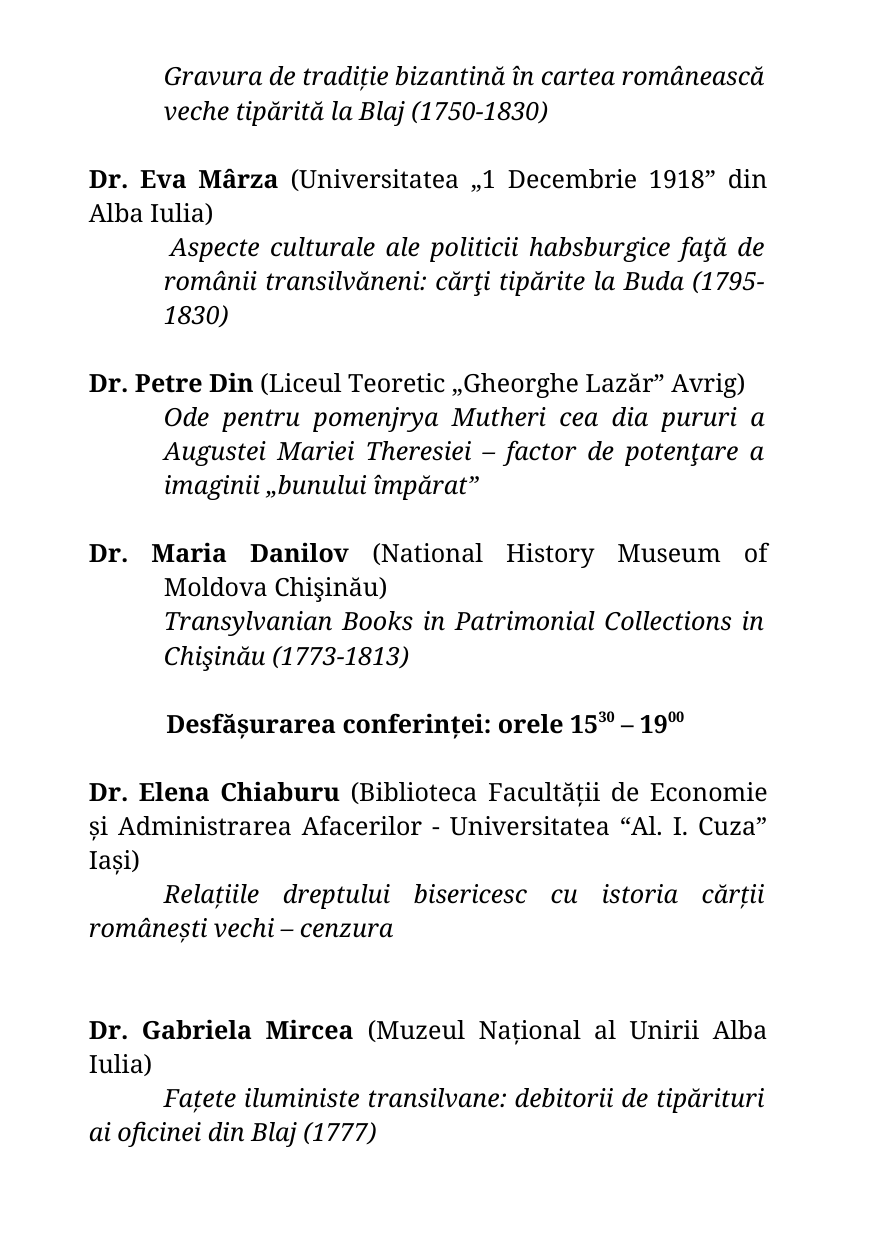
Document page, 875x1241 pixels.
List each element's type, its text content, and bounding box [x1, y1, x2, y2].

text Dr. Gabriela Mircea (Muzeul Naţional al Unirii Alba Iulia) [89, 1013, 768, 1081]
text Aspecte culturale ale politicii habsburgice faţă de românii transilvăneni: cărţi tipărite la Buda (1795-1830) [164, 229, 768, 332]
text Dr. Elena Chiaburu (Biblioteca Facultăţii de Economie şi Administrarea Afacerilor - Universitatea “Al. I. Cuza” Iaşi) [89, 774, 768, 877]
text Gravura de tradiţie bizantină în cartea românească veche tipărită la Blaj (1750-1830) [164, 59, 768, 127]
text Transylvanian Books in Patrimonial Collections in Chişinău (1773-1813) [164, 604, 768, 672]
text Dr. Eva Mârza (Universitatea „1 Decembrie 1918” din Alba Iulia) [89, 161, 768, 229]
text Relaţiile dreptului bisericesc cu istoria cărţii româneşti vechi – cenzura [89, 877, 768, 945]
text Desfăşurarea conferinţei: orele 1530 – 1900 [89, 706, 768, 740]
text Dr. Petre Din (Liceul Teoretic „Gheorghe Lazăr” Avrig) [89, 366, 768, 400]
text Faţete iluministe transilvane: debitorii de tipărituri ai oficinei din Blaj (1777) [89, 1081, 768, 1149]
text Ode pentru pomenjrya Mutheri cea dia pururi a Augustei Mariei Theresiei – factor de potenţare a imaginii „bunului împărat” [164, 400, 768, 502]
text Dr. Maria Danilov (National History Museum of Moldova Chişinău) [89, 536, 768, 604]
